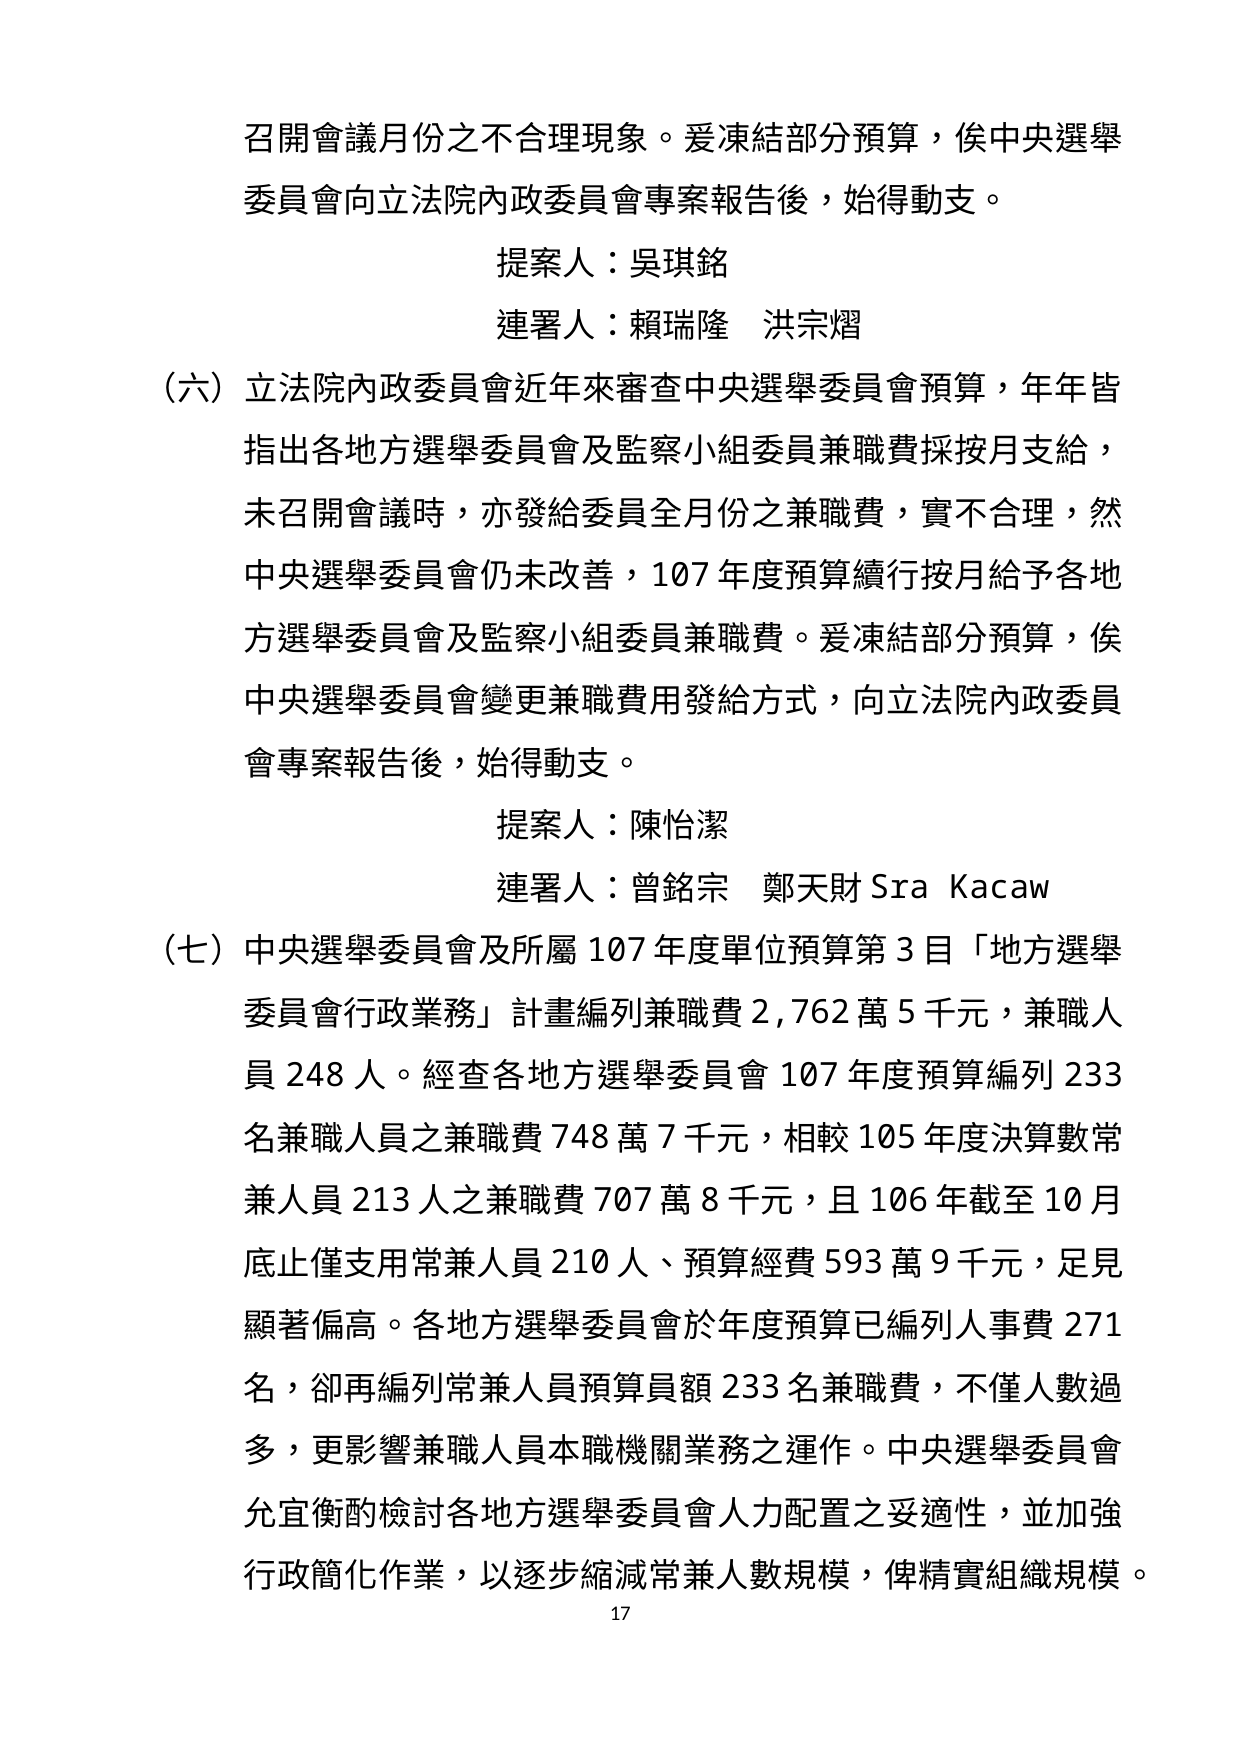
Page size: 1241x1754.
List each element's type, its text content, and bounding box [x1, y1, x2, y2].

text 連署人：賴瑞隆 洪宗熠 [162, 282, 1123, 344]
text 提案人：吳琪銘 [162, 219, 1123, 282]
text 召開會議月份之不合理現象。爰凍結部分預算，俟中央選舉委員會向立法院內政委員會專案報告後，始得動支。 [143, 94, 1123, 219]
text （六）立法院內政委員會近年來審查中央選舉委員會預算，年年皆指出各地方選舉委員會及監察小組委員兼職費採按月支給，未召開會議時，亦發給委員全月份之兼職費，實不合理，然中央選舉委員會仍未改善，107年度預算續行按月給予各地方選舉委員會及監察小組委員兼職費。爰凍結部分預算，俟中央選舉委員會變更兼職費用發給方式，向立法院內政委員會專案報告後，始得動支。 [143, 344, 1123, 782]
text （七）中央選舉委員會及所屬107年度單位預算第3目「地方選舉委員會行政業務」計畫編列兼職費2,762萬5千元，兼職人員248人。經查各地方選舉委員會107年度預算編列233名兼職人員之兼職費748萬7千元，相較105年度決算數常兼人員213人之兼職費707萬8千元，且106年截至10月底止僅支用常兼人員210人、預算經費593萬9千元，足見顯著偏高。各地方選舉委員會於年度預算已編列人事費271名，卻再編列常兼人員預算員額233名兼職費，不僅人數過多，更影響兼職人員本職機關業務之運作。中央選舉委員會允宜衡酌檢討各地方選舉委員會人力配置之妥適性，並加強行政簡化作業，以逐步縮減常兼人數規模，俾精實組織規模。爰凍結部分預算，俟向立法院內政委員會專案報告後，始得動支。 [143, 907, 1123, 1594]
text 連署人：曾銘宗 鄭天財Sra Kacaw [162, 844, 1123, 907]
text 提案人：陳怡潔 [162, 782, 1123, 844]
